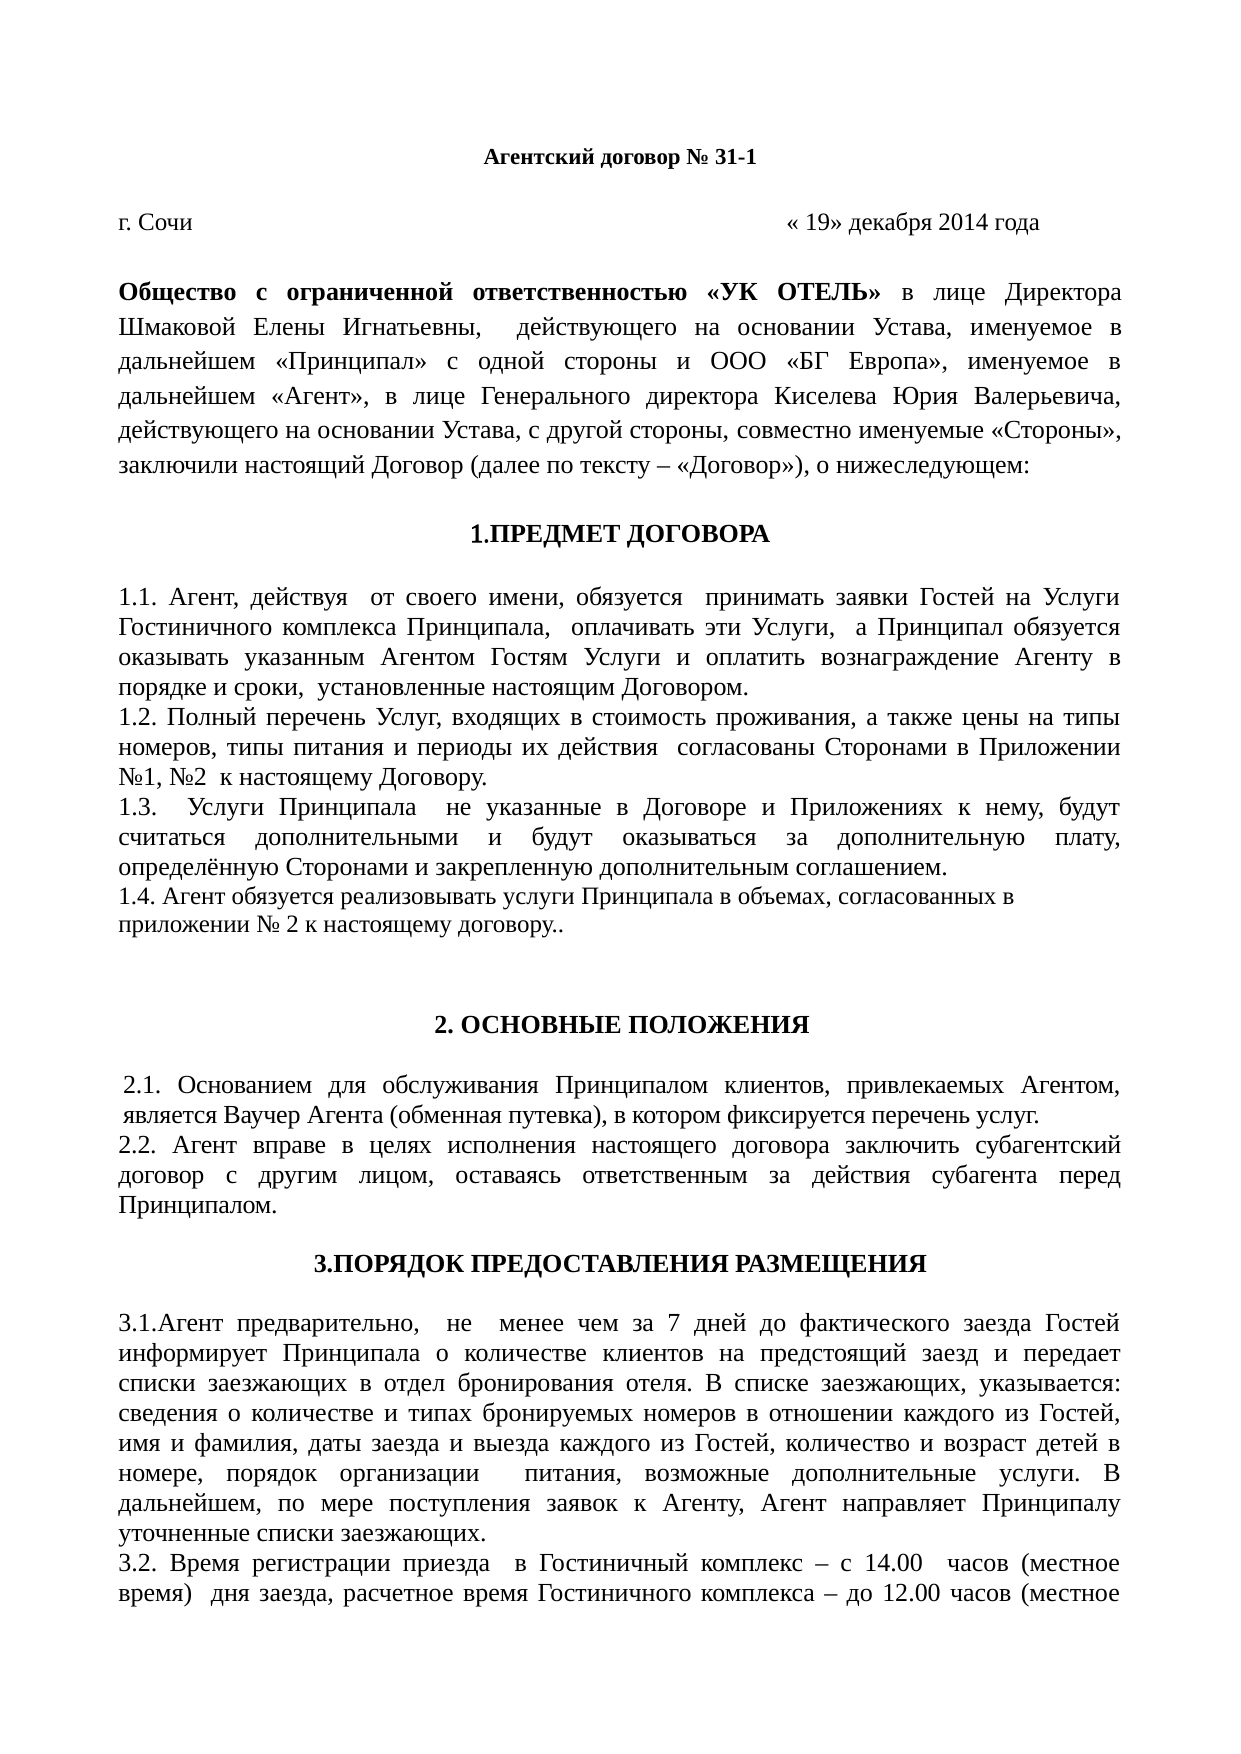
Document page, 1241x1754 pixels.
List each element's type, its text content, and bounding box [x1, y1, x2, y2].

text 1.2. Полный перечень Услуг, входящих в стоимость проживания, а также цены на типы номеров, типы питания и периоды их действия согласованы Сторонами в Приложении №1, №2 к настоящему Договору. [118, 701, 1122, 791]
text Общество с ограниченной ответственностью «УК ОТЕЛЬ» в лице Директора Шмаковой Елены Игнатьевны, действующего на основании Устава, именуемое в дальнейшем «Принципал» с одной стороны и ООО «БГ Европа», именуемое в дальнейшем «Агент», в лице Генерального директора Киселева Юрия Валерьевича, действующего на основании Устава, с другой стороны, совместно именуемые «Стороны», заключили настоящий Договор (далее по тексту – «Договор»), о нижеследующем: [118, 276, 1122, 479]
text 2.1. Основанием для обслуживания Принципалом клиентов, привлекаемых Агентом, является Ваучер Агента (обменная путевка), в котором фиксируется перечень услуг. [123, 1069, 1121, 1129]
list ПРЕДМЕТ ДОГОВОРА [118, 518, 1122, 548]
list Агент предварительно, не менее чем за 7 дней до фактического заезда Гостей информирует Принципала о количестве клиентов на предстоящий заезд и передает списки заезжающих в отдел бронирования отеля. В списке заезжающих, указывается: сведения о количестве и типах бронируемых номеров в отношении каждого из Гостей, имя и фамилия, даты заезда и выезда каждого из Гостей, количество и возраст детей в номере, порядок организации питания, возможные дополнительные услуги. В дальнейшем, по мере поступления заявок к Агенту, Агент направляет Принципалу уточненные списки заезжающих. [118, 1307, 1122, 1547]
text 2. ОСНОВНЫЕ ПОЛОЖЕНИЯ [122, 1009, 1122, 1039]
text 1.3. Услуги Принципала не указанные в Договоре и Приложениях к нему, будут считаться дополнительными и будут оказываться за дополнительную плату, определённую Сторонами и закрепленную дополнительным соглашением. [118, 791, 1122, 881]
text 3.2. Время регистрации приезда в Гостиничный комплекс – с 14.00 часов (местное время) дня заезда, расчетное время Гостиничного комплекса – до 12.00 часов (местное [118, 1547, 1122, 1607]
text 1.4. Агент обязуется реализовывать услуги Принципала в объемах, согласованных в приложении № 2 к настоящему договору.. [118, 881, 1122, 938]
subtitle Агентский договор № 31-1 [118, 143, 1122, 169]
text 1.1. Агент, действуя от своего имени, обязуется принимать заявки Гостей на Услуги Гостиничного комплекса Принципала, оплачивать эти Услуги, а Принципал обязуется оказывать указанным Агентом Гостям Услуги и оплатить вознаграждение Агенту в порядке и сроки, установленные настоящим Договором. [118, 581, 1122, 701]
text 2.2. Агент вправе в целях исполнения настоящего договора заключить субагентский договор с другим лицом, оставаясь ответственным за действия субагента перед Принципалом. [118, 1129, 1122, 1219]
text г. Сочи « 19» декабря 2014 года [118, 207, 1122, 236]
list ПОРЯДОК ПРЕДОСТАВЛЕНИЯ РАЗМЕЩЕНИЯ [118, 1248, 1122, 1278]
